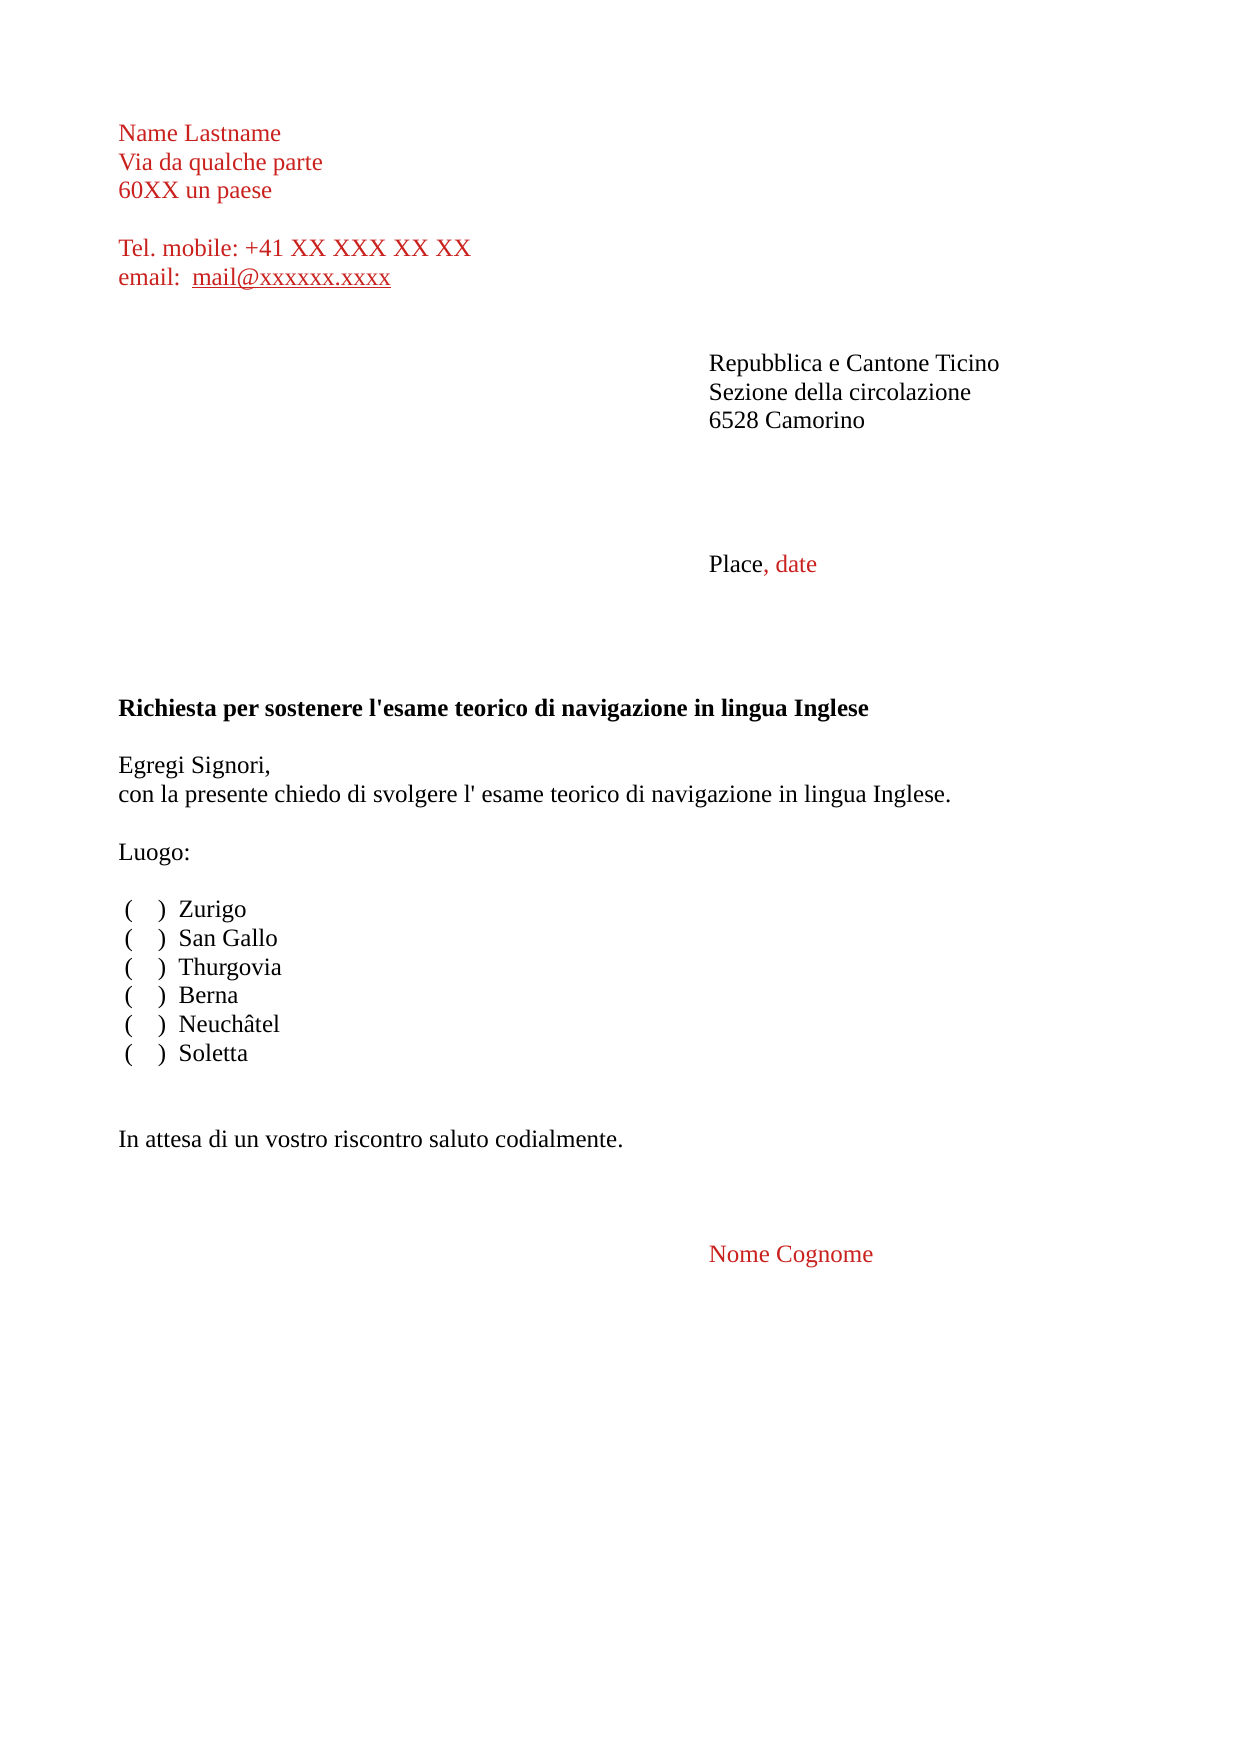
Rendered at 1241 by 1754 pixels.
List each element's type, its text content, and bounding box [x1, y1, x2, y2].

text email: mail@xxxxxx.xxxx [118, 262, 1122, 291]
text Name Lastname [118, 118, 1122, 147]
text Egregi Signori, [118, 751, 1122, 779]
text Richiesta per sostenere l'esame teorico di navigazione in lingua Inglese [118, 693, 1122, 722]
text ( ) San Gallo [118, 923, 1122, 952]
text Repubblica e Cantone Ticino [118, 348, 1122, 377]
text ( ) Zurigo [118, 894, 1122, 923]
text 60XX un paese [118, 176, 1122, 204]
text 6528 Camorino [118, 406, 1122, 434]
text In attesa di un vostro riscontro saluto codialmente. [118, 1124, 1122, 1153]
text Place, date [118, 549, 1122, 578]
text ( ) Neuchâtel [118, 1009, 1122, 1038]
text Nome Cognome [118, 1239, 1122, 1268]
text ( ) Thurgovia [118, 952, 1122, 981]
text Via da qualche parte [118, 147, 1122, 176]
text ( ) Berna [118, 981, 1122, 1009]
text con la presente chiedo di svolgere l' esame teorico di navigazione in lingua Inglese. [118, 779, 1122, 808]
text Sezione della circolazione [118, 377, 1122, 406]
text ( ) Soletta [118, 1038, 1122, 1067]
text Luogo: [118, 837, 1122, 866]
text Tel. mobile: +41 XX XXX XX XX [118, 233, 1122, 262]
